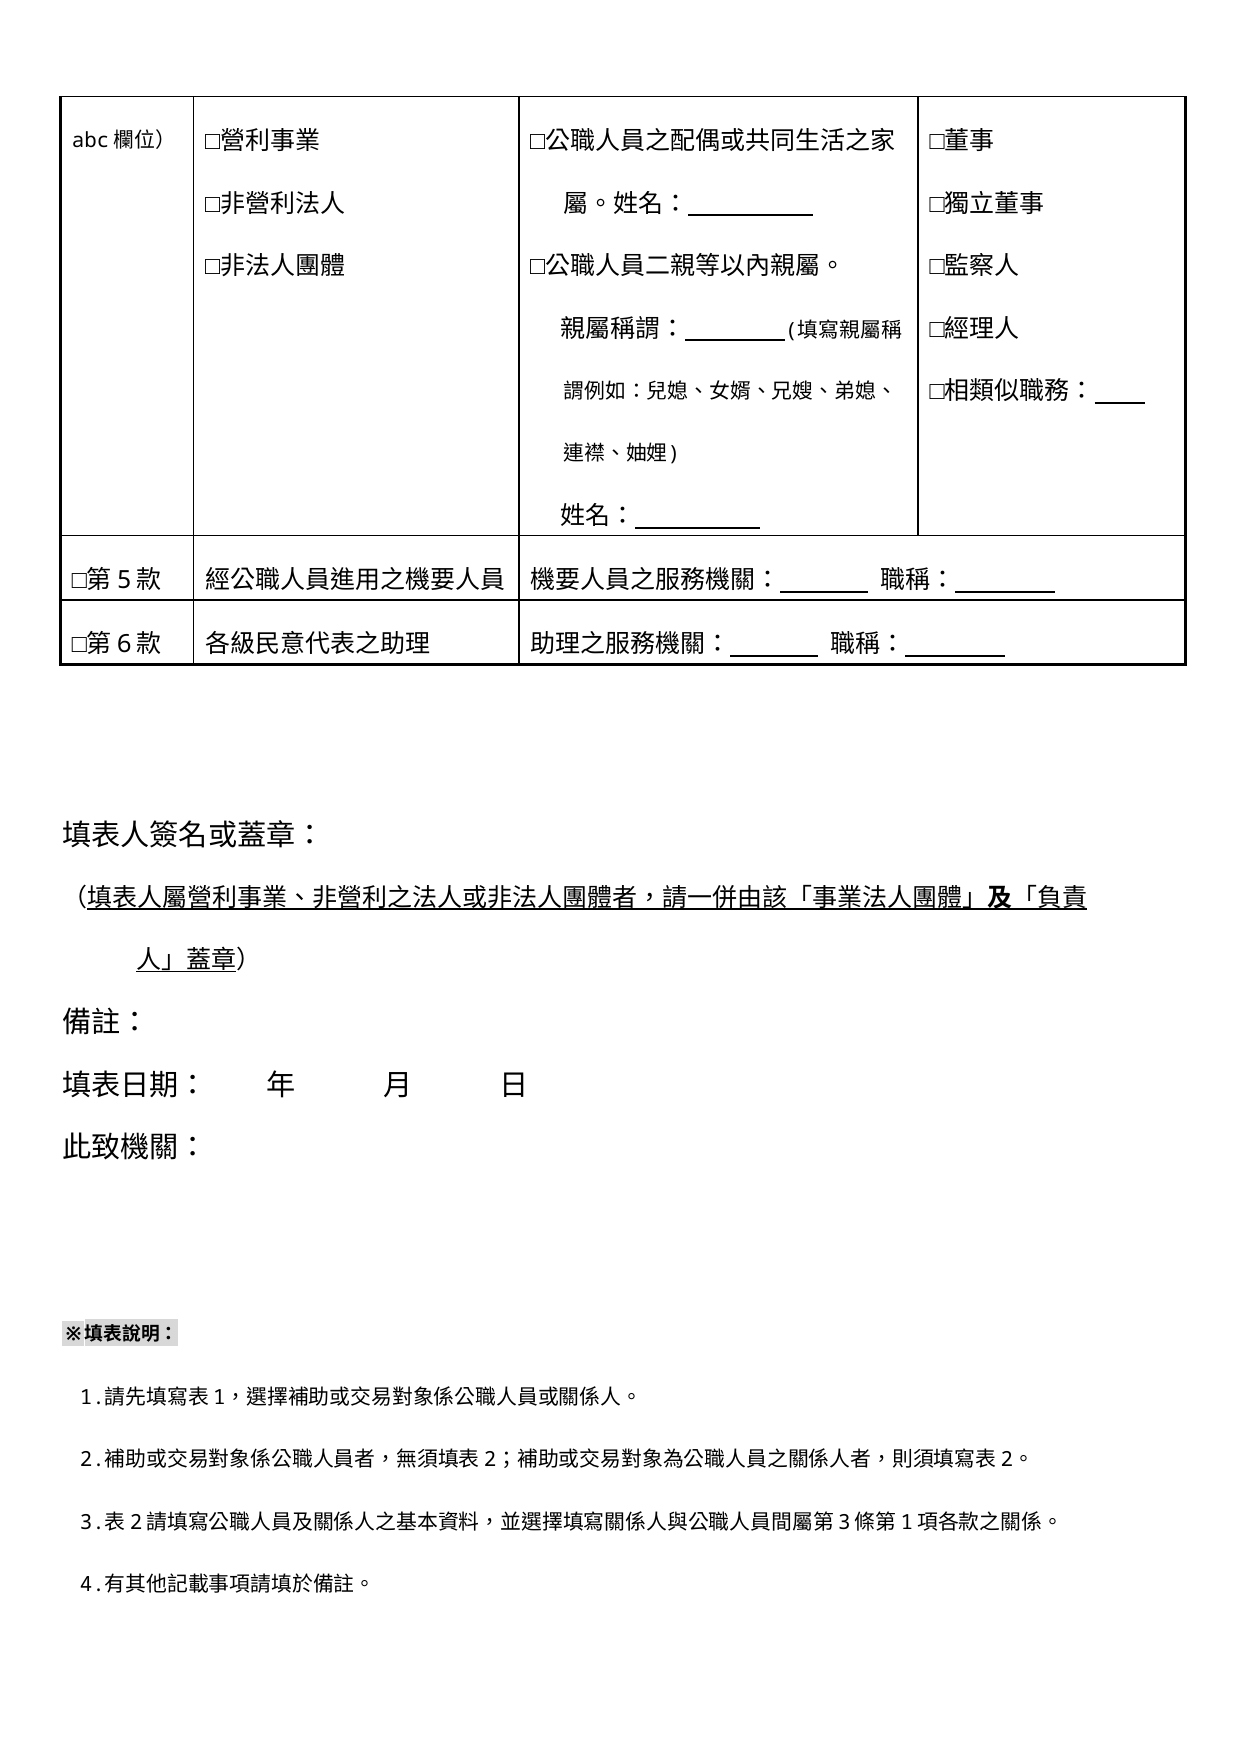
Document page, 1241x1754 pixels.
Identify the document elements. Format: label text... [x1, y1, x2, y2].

text ※填表說明： [62, 1291, 1110, 1353]
table_cell □營利事業 □非營利法人 □非法人團體 [194, 97, 518, 535]
text （填表人屬營利事業、非營利之法人或非法人團體者，請一併由該「事業法人團體」及「負責人」蓋章） [62, 853, 1110, 978]
table_cell 經公職人員進用之機要人員 [194, 536, 518, 599]
table_cell abc欄位） [62, 97, 193, 535]
table_cell □第5款 [62, 536, 193, 599]
text 3.表2請填寫公職人員及關係人之基本資料，並選擇填寫關係人與公職人員間屬第3條第1項各款之關係。 [79, 1478, 1110, 1541]
table_cell 各級民意代表之助理 [194, 601, 518, 663]
text 填表人簽名或蓋章： [62, 791, 1110, 853]
text 4.有其他記載事項請填於備註。 [79, 1541, 1110, 1603]
text 備註： [62, 978, 1110, 1041]
table_cell 機要人員之服務機關： 職稱： [520, 536, 1184, 599]
text 2.補助或交易對象係公職人員者，無須填表2；補助或交易對象為公職人員之關係人者，則須填寫表2。 [79, 1416, 1110, 1478]
table_cell □董事 □獨立董事 □監察人 □經理人 □相類似職務： [919, 97, 1184, 535]
table_cell 助理之服務機關： 職稱： [520, 601, 1184, 663]
text 填表日期： 年 月 日 [62, 1041, 1110, 1103]
text 1.請先填寫表1，選擇補助或交易對象係公職人員或關係人。 [79, 1353, 1110, 1416]
text 此致機關： [62, 1103, 1110, 1166]
table_cell □公職人員之配偶或共同生活之家屬。姓名： □公職人員二親等以內親屬。 親屬稱謂： (填寫親屬稱謂例如：兒媳、女婿、兄嫂、弟媳、連襟、妯娌) 姓名： [520, 97, 917, 535]
table_cell □第6款 [62, 601, 193, 663]
